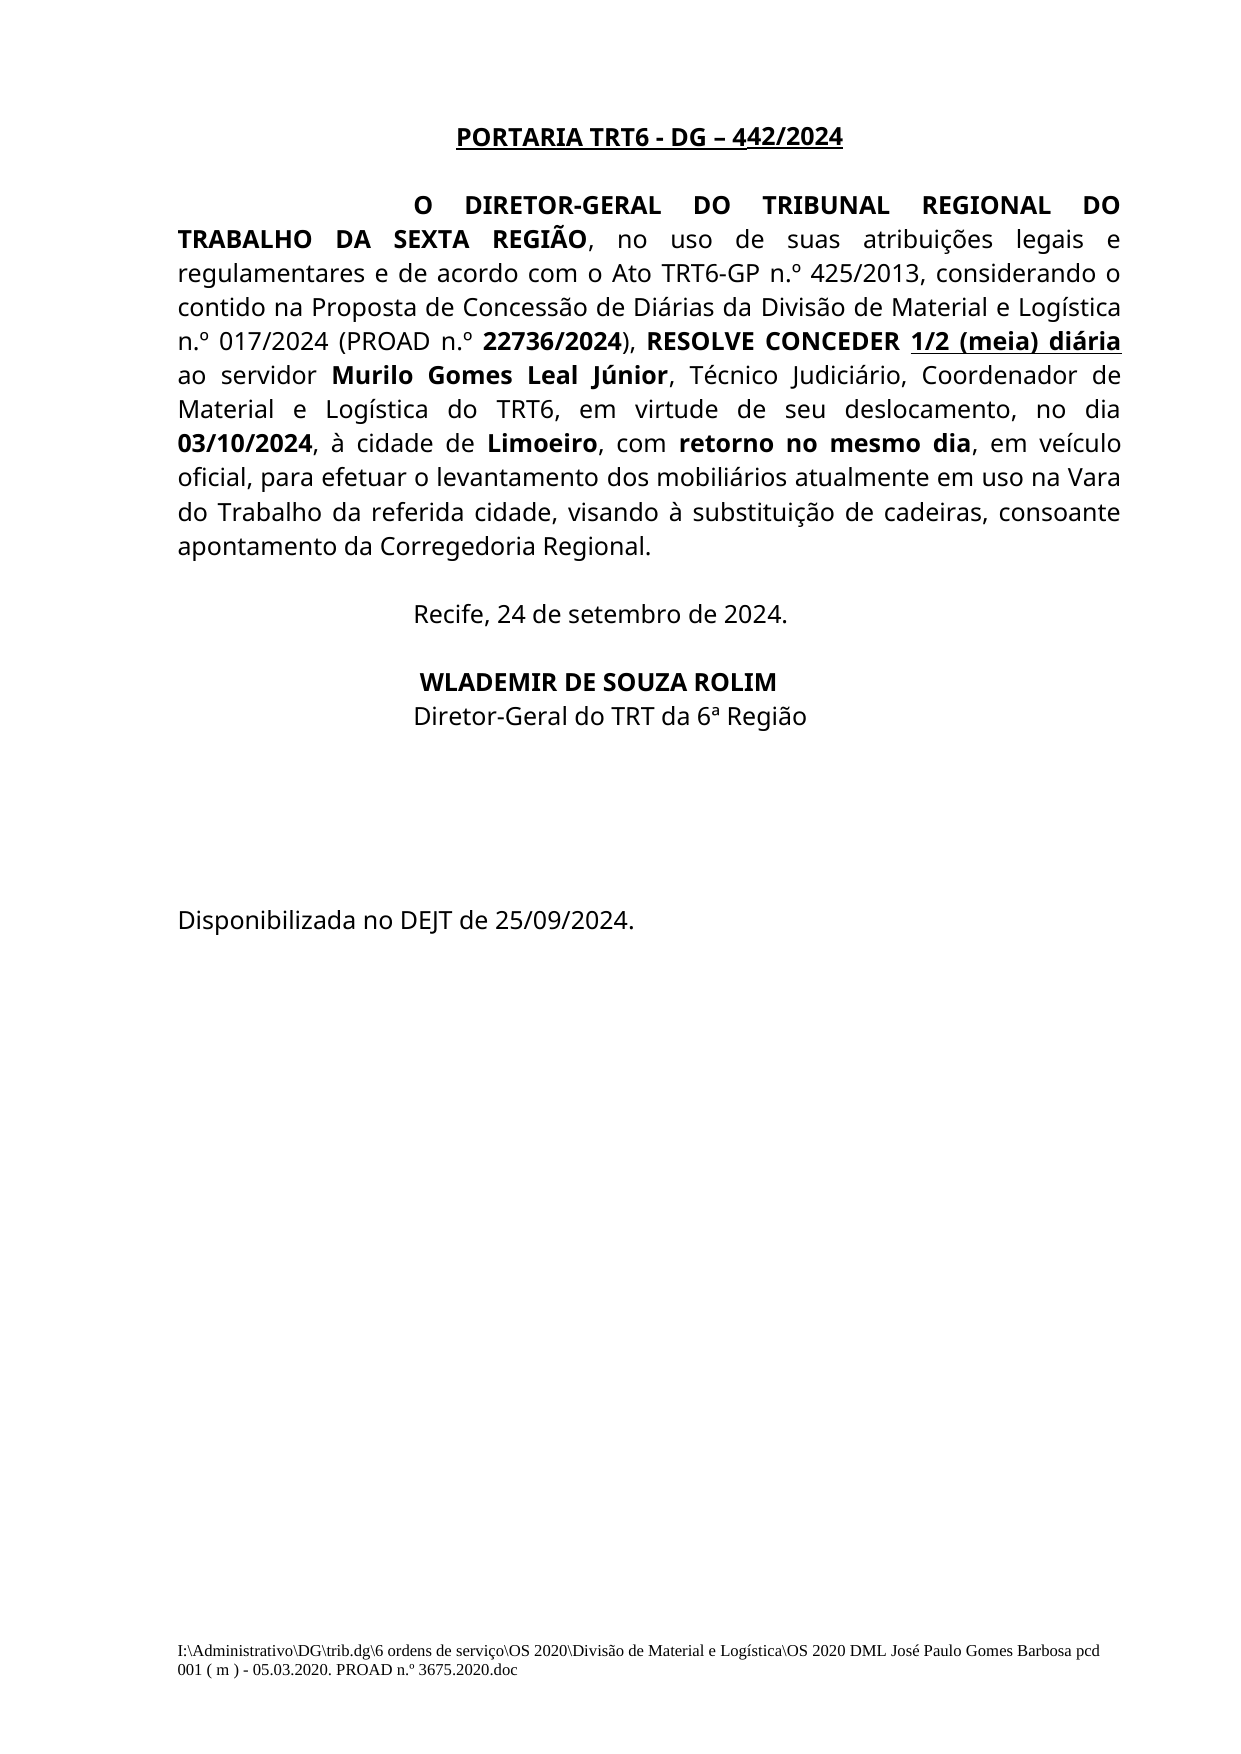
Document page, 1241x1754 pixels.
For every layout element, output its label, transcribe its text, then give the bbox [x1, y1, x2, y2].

subtitle WLADEMIR DE SOUZA ROLIM [177, 664, 1122, 698]
subtitle PORTARIA TRT6 - DG – 442/2024 [177, 118, 1122, 153]
subtitle O DIRETOR-GERAL DO TRIBUNAL REGIONAL DO TRABALHO DA SEXTA REGIÃO, no uso de suas atribuições legais e regulamentares e de acordo com o Ato TRT6-GP n.º 425/2013, considerando o contido na Proposta de Concessão de Diárias da Divisão de Material e Logística n.º 017/2024 (PROAD n.º 22736/2024), RESOLVE CONCEDER 1/2 (meia) diária ao servidor Murilo Gomes Leal Júnior, Técnico Judiciário, Coordenador de Material e Logística do TRT6, em virtude de seu deslocamento, no dia 03/10/2024, à cidade de Limoeiro, com retorno no mesmo dia, em veículo oficial, para efetuar o levantamento dos mobiliários atualmente em uso na Vara do Trabalho da referida cidade, visando à substituição de cadeiras, consoante apontamento da Corregedoria Regional. [177, 188, 1122, 562]
subtitle Diretor-Geral do TRT da 6ª Região [177, 698, 1122, 733]
subtitle Recife, 24 de setembro de 2024. [177, 596, 1122, 630]
subtitle Disponibilizada no DEJT de 25/09/2024. [177, 903, 1122, 937]
